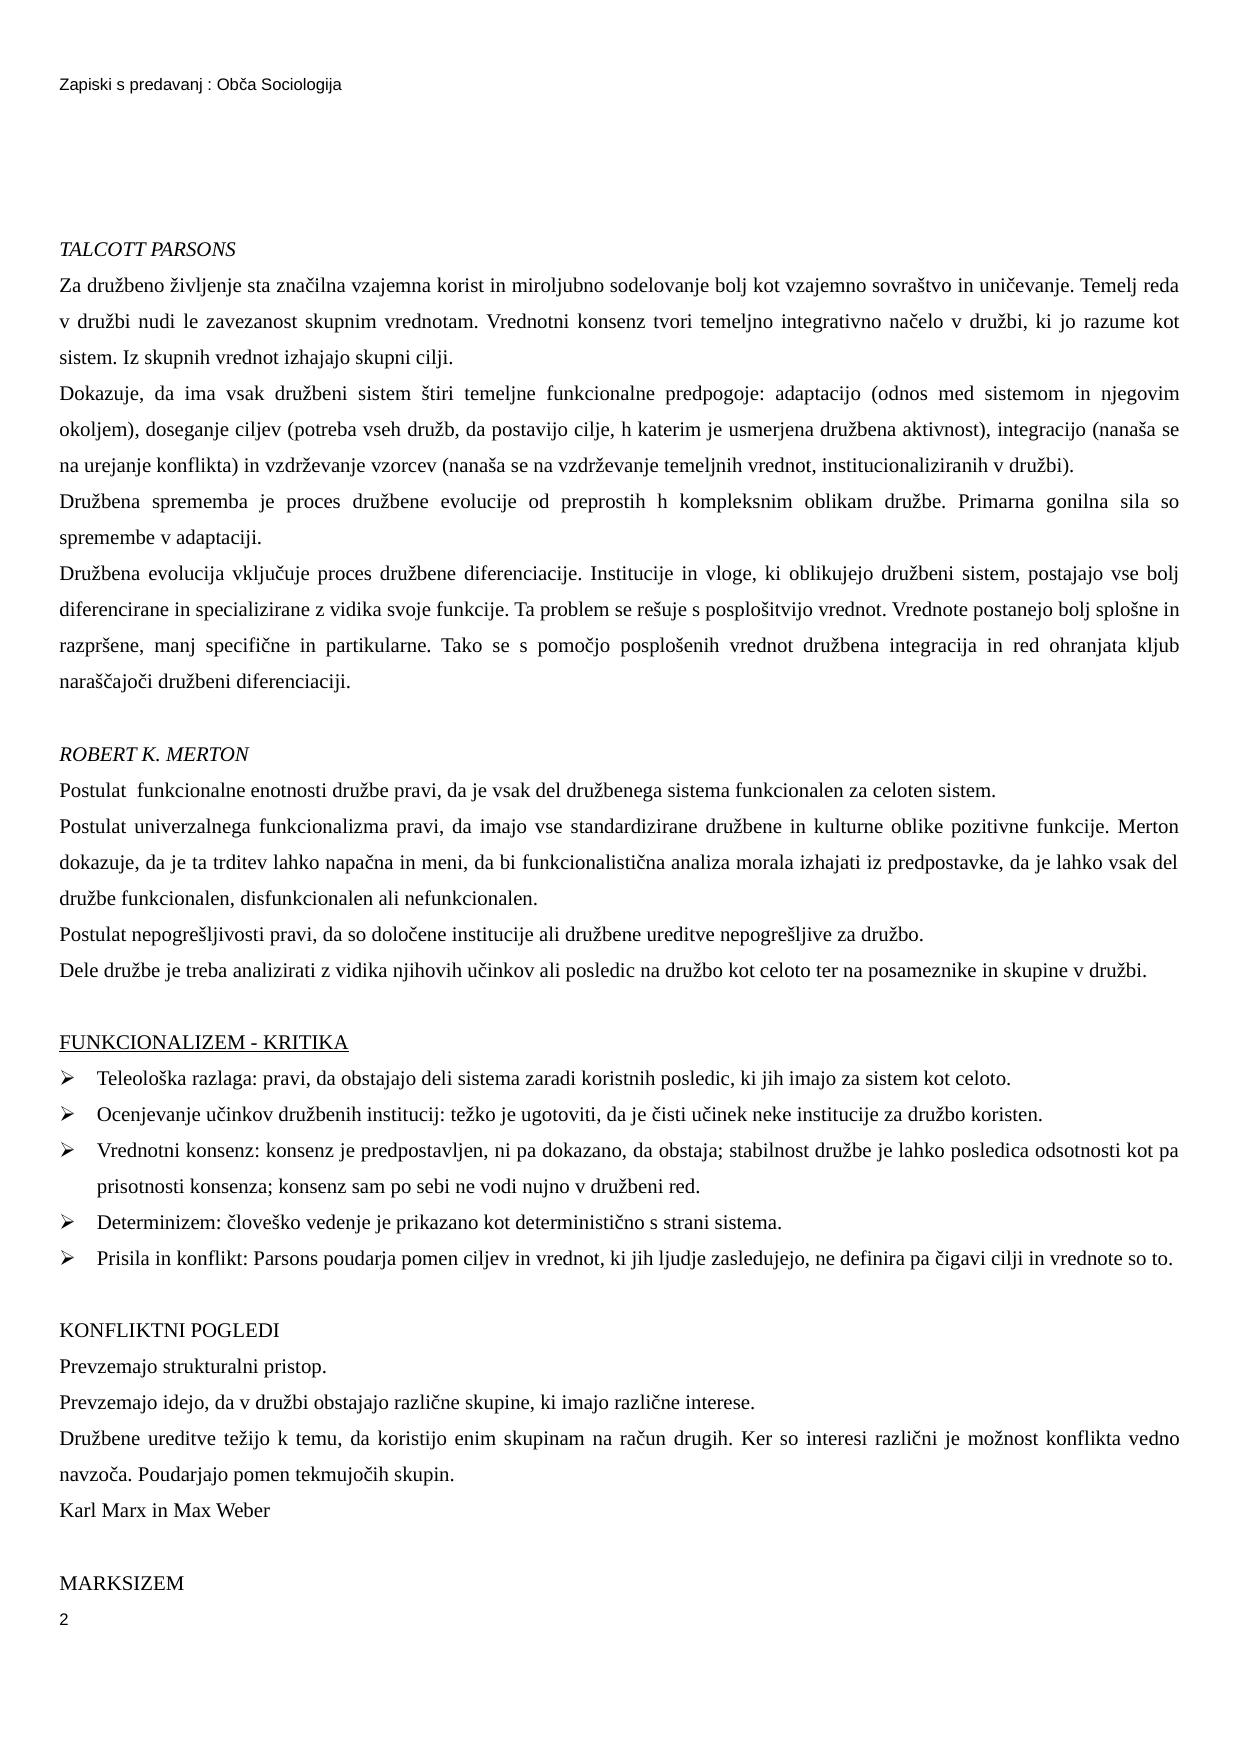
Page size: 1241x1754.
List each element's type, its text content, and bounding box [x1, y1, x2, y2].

text Postulat nepogrešljivosti pravi, da so določene institucije ali družbene ureditve nepogrešljive za družbo. [59, 922, 1181, 946]
text ROBERT K. MERTON [59, 741, 1181, 766]
list Prisila in konflikt: Parsons poudarja pomen ciljev in vrednot, ki jih ljudje zasledujejo, ne definira pa čigavi cilji in vrednote so to. [59, 1246, 1181, 1270]
text Družbena sprememba je proces družbene evolucije od preprostih h kompleksnim oblikam družbe. Primarna gonilna sila so spremembe v adaptaciji. [59, 489, 1181, 549]
text Postulat funkcionalne enotnosti družbe pravi, da je vsak del družbenega sistema funkcionalen za celoten sistem. [59, 777, 1181, 802]
text FUNKCIONALIZEM - KRITIKA [59, 1030, 1181, 1054]
list Determinizem: človeško vedenje je prikazano kot deterministično s strani sistema. [59, 1210, 1181, 1234]
text KONFLIKTNI POGLEDI [59, 1318, 1181, 1342]
text Prevzemajo idejo, da v družbi obstajajo različne skupine, ki imajo različne interese. [59, 1390, 1181, 1414]
text Dokazuje, da ima vsak družbeni sistem štiri temeljne funkcionalne predpogoje: adaptacijo (odnos med sistemom in njegovim okoljem), doseganje ciljev (potreba vseh družb, da postavijo cilje, h katerim je usmerjena družbena aktivnost), integracijo (nanaša se na urejanje konflikta) in vzdrževanje vzorcev (nanaša se na vzdrževanje temeljnih vrednot, institucionaliziranih v družbi). [59, 381, 1181, 477]
list Vrednotni konsenz: konsenz je predpostavljen, ni pa dokazano, da obstaja; stabilnost družbe je lahko posledica odsotnosti kot pa prisotnosti konsenza; konsenz sam po sebi ne vodi nujno v družbeni red. [59, 1138, 1181, 1198]
text MARKSIZEM [59, 1570, 1181, 1594]
text Družbene ureditve težijo k temu, da koristijo enim skupinam na račun drugih. Ker so interesi različni je možnost konflikta vedno navzoča. Poudarjajo pomen tekmujočih skupin. [59, 1426, 1181, 1486]
list Ocenjevanje učinkov družbenih institucij: težko je ugotoviti, da je čisti učinek neke institucije za družbo koristen. [59, 1102, 1181, 1126]
text Prevzemajo strukturalni pristop. [59, 1354, 1181, 1378]
text Karl Marx in Max Weber [59, 1498, 1181, 1522]
text Družbena evolucija vključuje proces družbene diferenciacije. Institucije in vloge, ki oblikujejo družbeni sistem, postajajo vse bolj diferencirane in specializirane z vidika svoje funkcije. Ta problem se rešuje s posplošitvijo vrednot. Vrednote postanejo bolj splošne in razpršene, manj specifične in partikularne. Tako se s pomočjo posplošenih vrednot družbena integracija in red ohranjata kljub naraščajoči družbeni diferenciaciji. [59, 561, 1181, 693]
list Teleološka razlaga: pravi, da obstajajo deli sistema zaradi koristnih posledic, ki jih imajo za sistem kot celoto. [59, 1066, 1181, 1090]
text Dele družbe je treba analizirati z vidika njihovih učinkov ali posledic na družbo kot celoto ter na posameznike in skupine v družbi. [59, 958, 1181, 982]
text Za družbeno življenje sta značilna vzajemna korist in miroljubno sodelovanje bolj kot vzajemno sovraštvo in uničevanje. Temelj reda v družbi nudi le zavezanost skupnim vrednotam. Vrednotni konsenz tvori temeljno integrativno načelo v družbi, ki jo razume kot sistem. Iz skupnih vrednot izhajajo skupni cilji. [59, 273, 1181, 369]
text TALCOTT PARSONS [59, 237, 1181, 261]
text Postulat univerzalnega funkcionalizma pravi, da imajo vse standardizirane družbene in kulturne oblike pozitivne funkcije. Merton dokazuje, da je ta trditev lahko napačna in meni, da bi funkcionalistična analiza morala izhajati iz predpostavke, da je lahko vsak del družbe funkcionalen, disfunkcionalen ali nefunkcionalen. [59, 813, 1181, 910]
